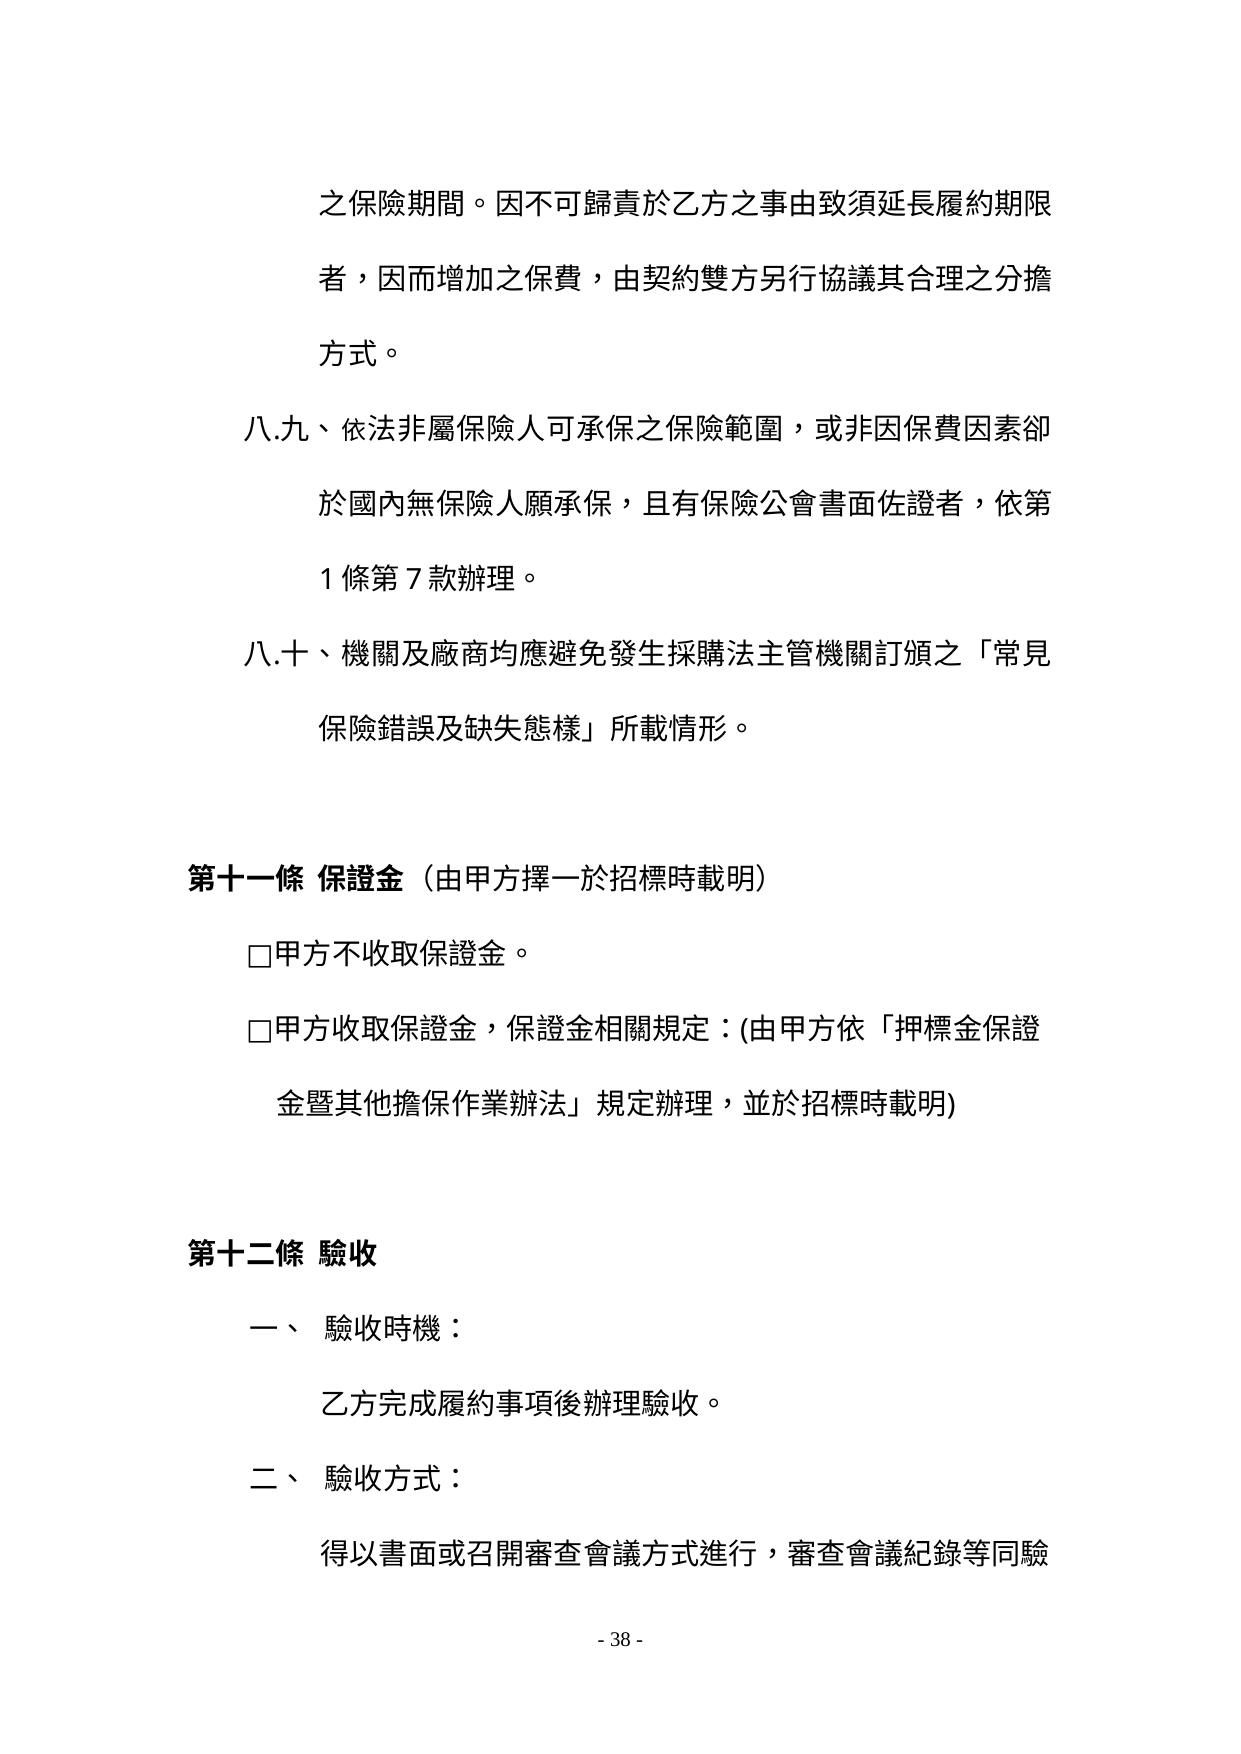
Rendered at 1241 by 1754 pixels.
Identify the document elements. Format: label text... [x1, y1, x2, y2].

text 第十一條 保證金（由甲方擇一於招標時載明） [187, 839, 1053, 914]
text 得以書面或召開審查會議方式進行，審查會議紀錄等同驗 [320, 1514, 1053, 1589]
list 驗收時機： [249, 1289, 1053, 1364]
text 第十二條 驗收 [187, 1214, 1053, 1289]
list 機關及廠商均應避免發生採購法主管機關訂頒之「常見保險錯誤及缺失態樣」所載情形。 [244, 614, 1053, 764]
list 驗收方式： [249, 1439, 1053, 1514]
list 之保險期間。因不可歸責於乙方之事由致須延長履約期限者，因而增加之保費，由契約雙方另行協議其合理之分擔方式。 [244, 164, 1053, 389]
text 乙方完成履約事項後辦理驗收。 [320, 1364, 1053, 1439]
text □甲方不收取保證金。 [187, 914, 1053, 989]
list 依法非屬保險人可承保之保險範圍，或非因保費因素卻於國內無保險人願承保，且有保險公會書面佐證者，依第1條第7款辦理。 [244, 389, 1053, 614]
text □甲方收取保證金，保證金相關規定：(由甲方依「押標金保證金暨其他擔保作業辦法」規定辦理，並於招標時載明) [246, 989, 1053, 1139]
